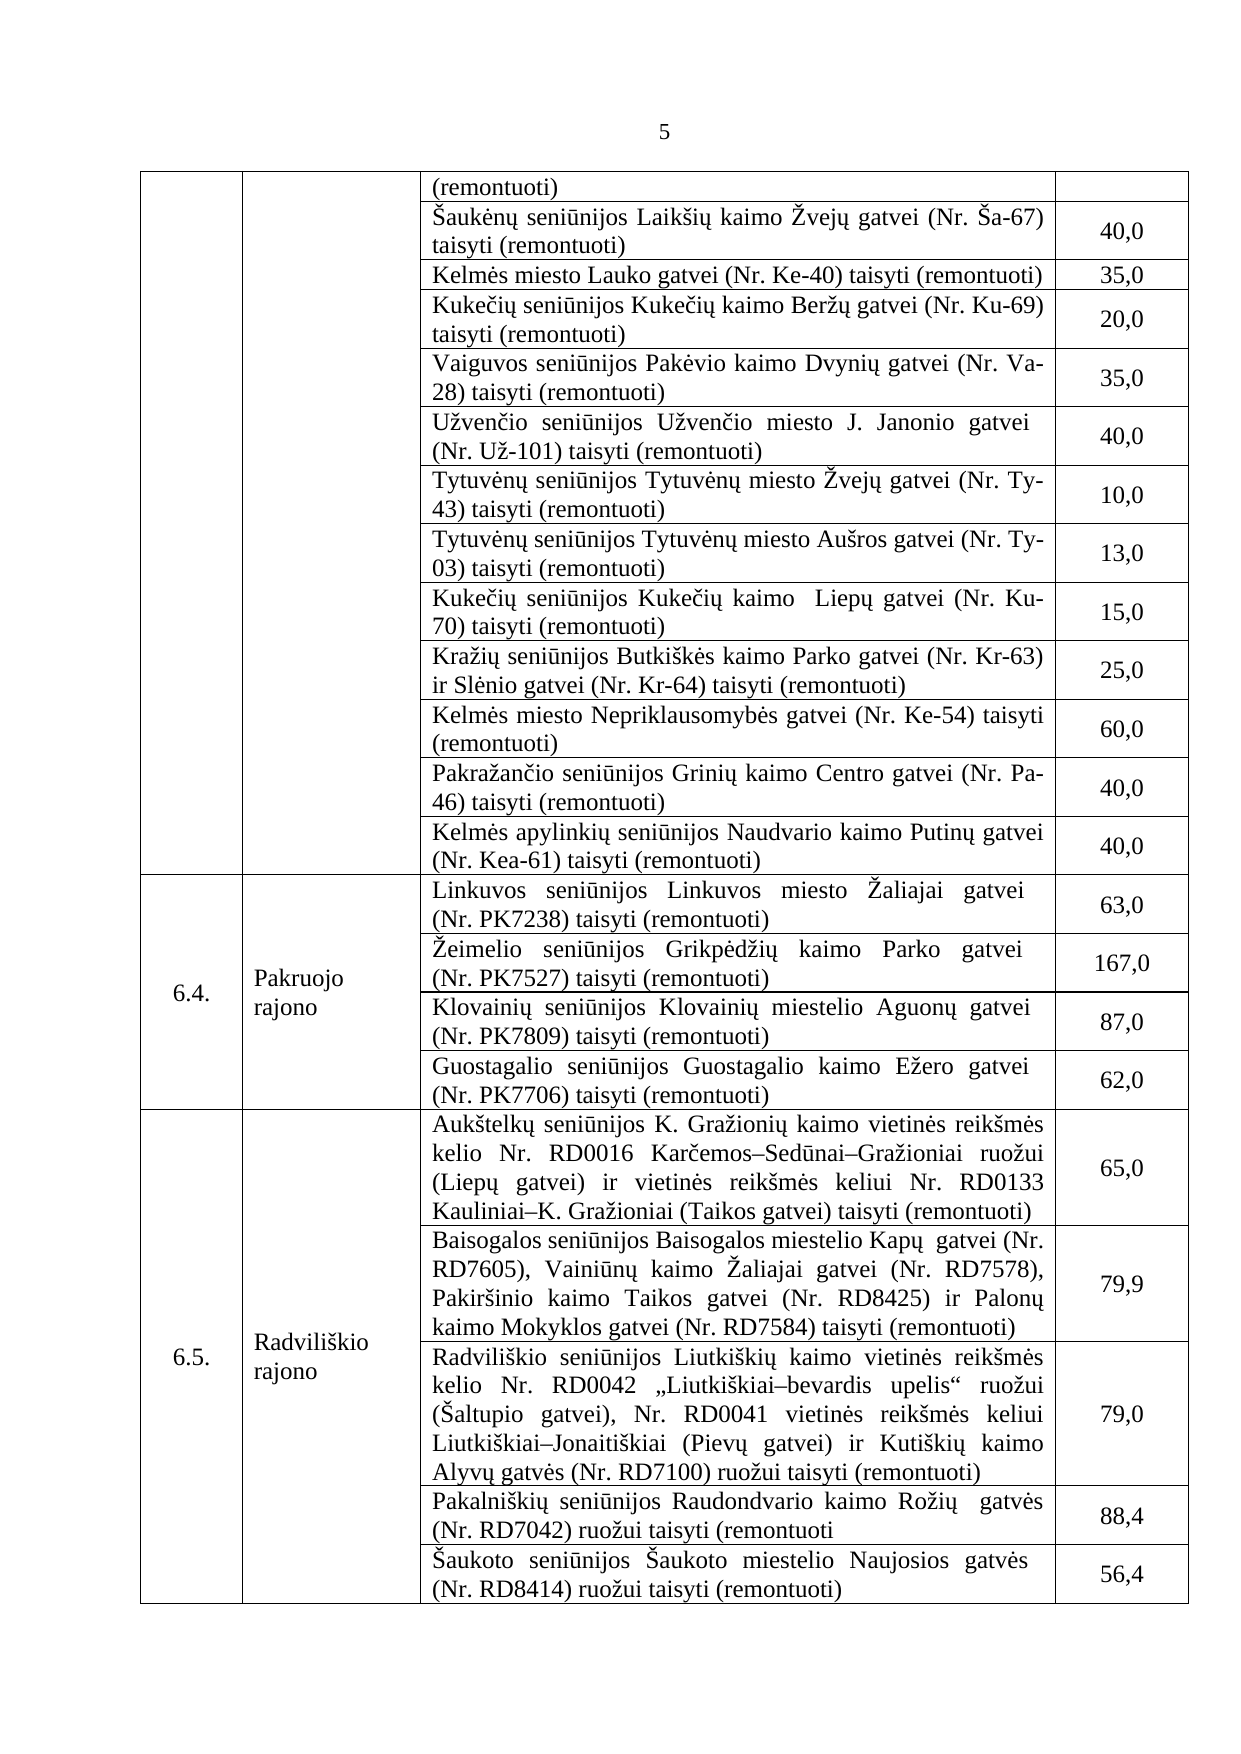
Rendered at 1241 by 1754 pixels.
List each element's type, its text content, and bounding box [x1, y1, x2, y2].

table_cell Vaiguvos seniūnijos Pakėvio kaimo Dvynių gatvei (Nr. Va-28) taisyti (remontuoti) [421, 349, 1055, 406]
table_cell Pakalniškių seniūnijos Raudondvario kaimo Rožių gatvės (Nr. RD7042) ruožui taisyti (remontuoti [421, 1486, 1055, 1544]
table_cell (remontuoti) [421, 172, 1055, 201]
table_cell 25,0 [1056, 641, 1188, 699]
table_cell Kelmės miesto Nepriklausomybės gatvei (Nr. Ke-54) taisyti (remontuoti) [421, 700, 1055, 757]
table_cell Kelmės apylinkių seniūnijos Naudvario kaimo Putinų gatvei (Nr. Kea-61) taisyti (remontuoti) [421, 817, 1055, 874]
table_cell Šaukoto seniūnijos Šaukoto miestelio Naujosios gatvės (Nr. RD8414) ruožui taisyti (remontuoti) [421, 1545, 1055, 1602]
table_cell Pakruojo rajono [243, 875, 420, 1108]
table_cell Guostagalio seniūnijos Guostagalio kaimo Ežero gatvei (Nr. PK7706) taisyti (remontuoti) [421, 1051, 1055, 1108]
table_cell [1056, 172, 1188, 201]
table_cell 88,4 [1056, 1486, 1188, 1544]
table_cell 40,0 [1056, 817, 1188, 874]
table_cell Linkuvos seniūnijos Linkuvos miesto Žaliajai gatvei (Nr. PK7238) taisyti (remontuoti) [421, 875, 1055, 933]
table_cell 79,9 [1056, 1226, 1188, 1341]
table_cell 40,0 [1056, 202, 1188, 259]
table_cell Pakražančio seniūnijos Grinių kaimo Centro gatvei (Nr. Pa-46) taisyti (remontuoti) [421, 758, 1055, 816]
table_cell 35,0 [1056, 260, 1188, 289]
table_cell [141, 172, 242, 874]
table_cell Žeimelio seniūnijos Grikpėdžių kaimo Parko gatvei (Nr. PK7527) taisyti (remontuoti) [421, 934, 1055, 991]
table_cell 60,0 [1056, 700, 1188, 757]
table_cell 40,0 [1056, 407, 1188, 464]
table_cell Kukečių seniūnijos Kukečių kaimo Beržų gatvei (Nr. Ku-69) taisyti (remontuoti) [421, 290, 1055, 347]
table_cell 6.4. [141, 875, 242, 1108]
table_cell Kelmės miesto Lauko gatvei (Nr. Ke-40) taisyti (remontuoti) [421, 260, 1055, 289]
table_cell 40,0 [1056, 758, 1188, 816]
table_cell Šaukėnų seniūnijos Laikšių kaimo Žvejų gatvei (Nr. Ša-67) taisyti (remontuoti) [421, 202, 1055, 259]
table_cell Radviliškio seniūnijos Liutkiškių kaimo vietinės reikšmės kelio Nr. RD0042 „Liutkiškiai–bevardis upelis“ ruožui (Šaltupio gatvei), Nr. RD0041 vietinės reikšmės keliui Liutkiškiai–Jonaitiškiai (Pievų gatvei) ir Kutiškių kaimo Alyvų gatvės (Nr. RD7100) ruožui taisyti (remontuoti) [421, 1342, 1055, 1485]
table_cell Kukečių seniūnijos Kukečių kaimo Liepų gatvei (Nr. Ku-70) taisyti (remontuoti) [421, 583, 1055, 640]
table_cell Tytuvėnų seniūnijos Tytuvėnų miesto Aušros gatvei (Nr. Ty-03) taisyti (remontuoti) [421, 524, 1055, 582]
table_cell [243, 172, 420, 874]
table_cell 167,0 [1056, 934, 1188, 991]
table_cell Tytuvėnų seniūnijos Tytuvėnų miesto Žvejų gatvei (Nr. Ty-43) taisyti (remontuoti) [421, 466, 1055, 523]
table_cell Radviliškio rajono [243, 1110, 420, 1602]
table_cell Kražių seniūnijos Butkiškės kaimo Parko gatvei (Nr. Kr-63) ir Slėnio gatvei (Nr. Kr-64) taisyti (remontuoti) [421, 641, 1055, 699]
table_cell Baisogalos seniūnijos Baisogalos miestelio Kapų gatvei (Nr. RD7605), Vainiūnų kaimo Žaliajai gatvei (Nr. RD7578), Pakiršinio kaimo Taikos gatvei (Nr. RD8425) ir Palonų kaimo Mokyklos gatvei (Nr. RD7584) taisyti (remontuoti) [421, 1226, 1055, 1341]
table_cell 63,0 [1056, 875, 1188, 933]
table_cell 87,0 [1056, 993, 1188, 1050]
table_cell Aukštelkų seniūnijos K. Gražionių kaimo vietinės reikšmės kelio Nr. RD0016 Karčemos–Sedūnai–Gražioniai ruožui (Liepų gatvei) ir vietinės reikšmės keliui Nr. RD0133 Kauliniai–K. Gražioniai (Taikos gatvei) taisyti (remontuoti) [421, 1110, 1055, 1224]
table_cell 6.5. [141, 1110, 242, 1602]
table_cell 62,0 [1056, 1051, 1188, 1108]
table_cell 13,0 [1056, 524, 1188, 582]
table_cell Užvenčio seniūnijos Užvenčio miesto J. Janonio gatvei (Nr. Už-101) taisyti (remontuoti) [421, 407, 1055, 464]
table_cell 79,0 [1056, 1342, 1188, 1485]
table_cell 20,0 [1056, 290, 1188, 347]
table_cell 56,4 [1056, 1545, 1188, 1602]
table_cell 35,0 [1056, 349, 1188, 406]
table_cell 15,0 [1056, 583, 1188, 640]
table_cell 10,0 [1056, 466, 1188, 523]
table_cell Klovainių seniūnijos Klovainių miestelio Aguonų gatvei (Nr. PK7809) taisyti (remontuoti) [421, 993, 1055, 1050]
table_cell 65,0 [1056, 1110, 1188, 1224]
